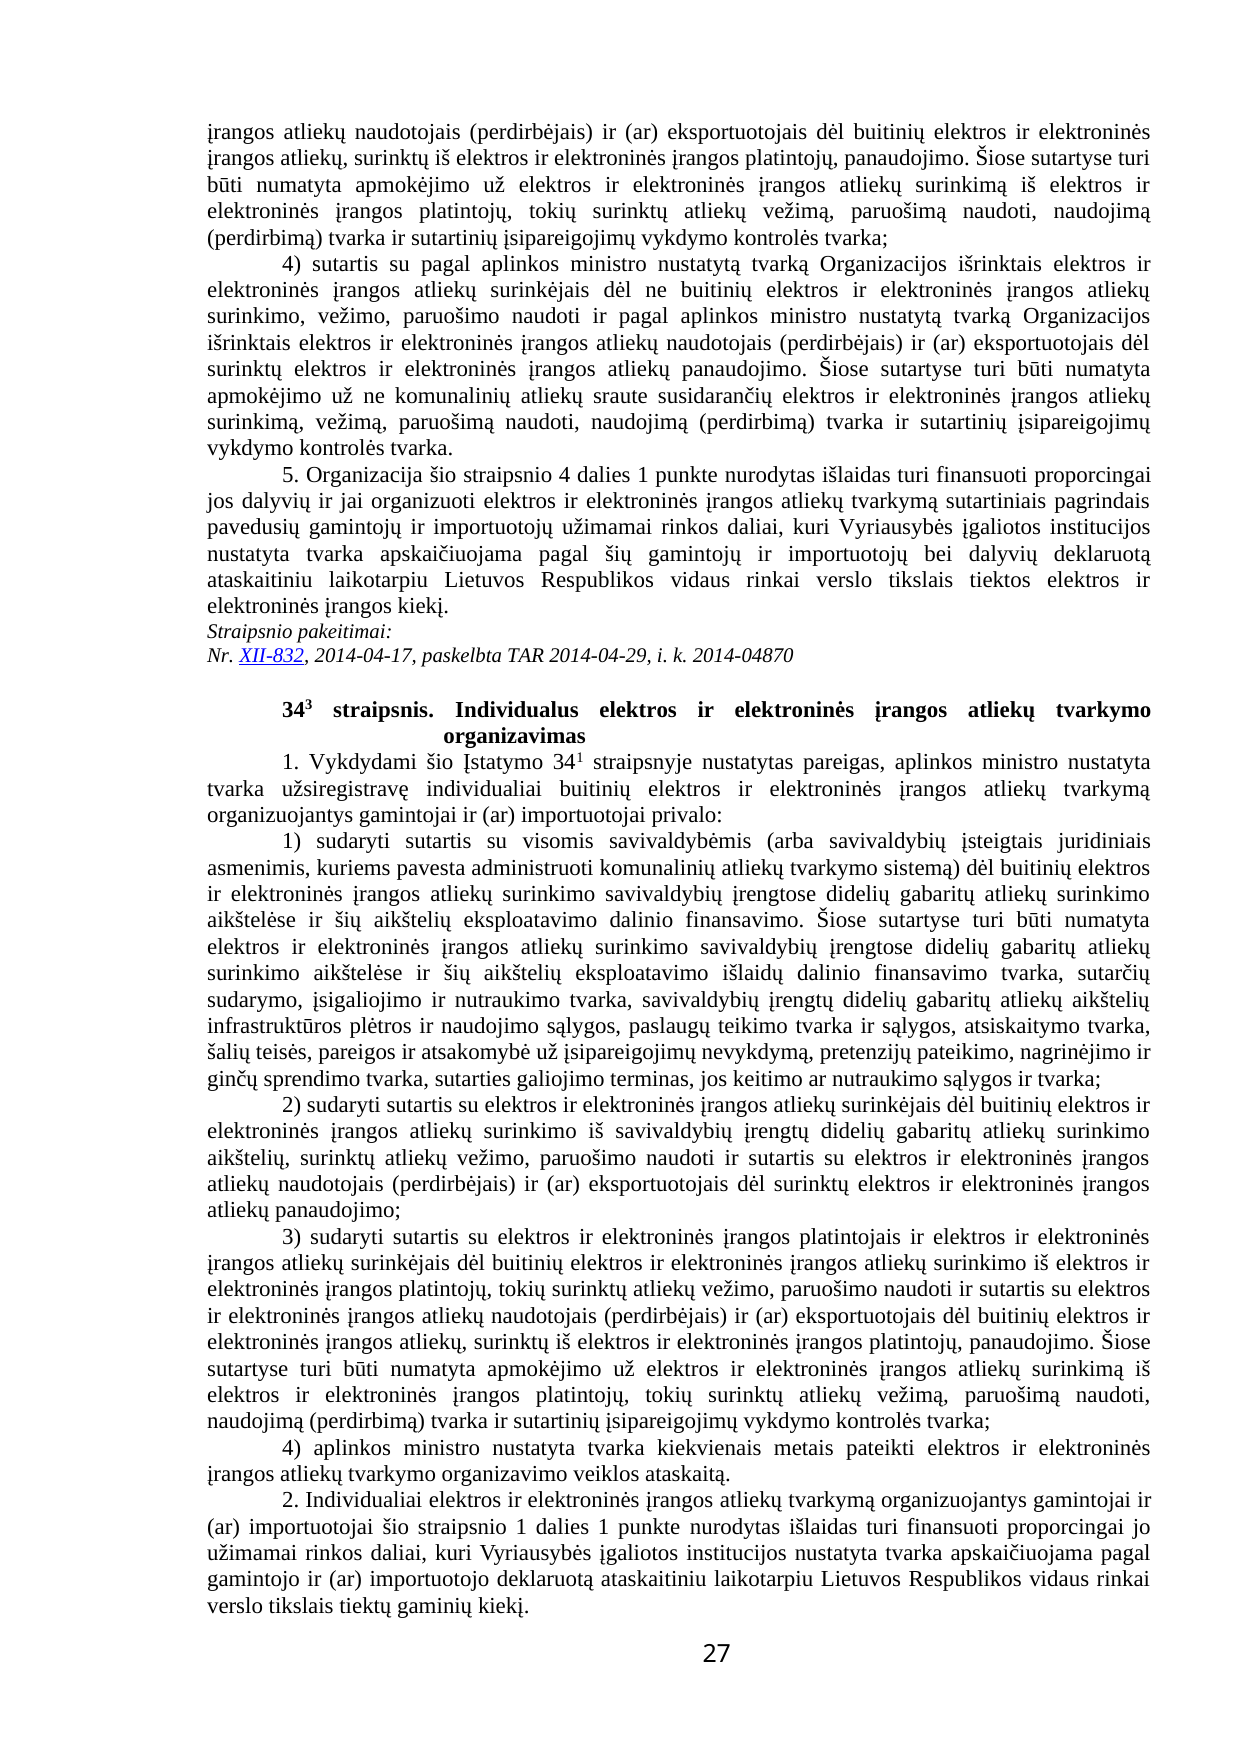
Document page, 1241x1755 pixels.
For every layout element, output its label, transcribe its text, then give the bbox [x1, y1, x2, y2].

text 5. Organizacija šio straipsnio 4 dalies 1 punkte nurodytas išlaidas turi finansuoti proporcingai jos dalyvių ir jai organizuoti elektros ir elektroninės įrangos atliekų tvarkymą sutartiniais pagrindais pavedusių gamintojų ir importuotojų užimamai rinkos daliai, kuri Vyriausybės įgaliotos institucijos nustatyta tvarka apskaičiuojama pagal šių gamintojų ir importuotojų bei dalyvių deklaruotą ataskaitiniu laikotarpiu Lietuvos Respublikos vidaus rinkai verslo tikslais tiektos elektros ir elektroninės įrangos kiekį. [207, 461, 1152, 619]
text Straipsnio pakeitimai: [207, 619, 1152, 643]
text 1) sudaryti sutartis su visomis savivaldybėmis (arba savivaldybių įsteigtais juridiniais asmenimis, kuriems pavesta administruoti komunalinių atliekų tvarkymo sistemą) dėl buitinių elektros ir elektroninės įrangos atliekų surinkimo savivaldybių įrengtose didelių gabaritų atliekų surinkimo aikštelėse ir šių aikštelių eksploatavimo dalinio finansavimo. Šiose sutartyse turi būti numatyta elektros ir elektroninės įrangos atliekų surinkimo savivaldybių įrengtose didelių gabaritų atliekų surinkimo aikštelėse ir šių aikštelių eksploatavimo išlaidų dalinio finansavimo tvarka, sutarčių sudarymo, įsigaliojimo ir nutraukimo tvarka, savivaldybių įrengtų didelių gabaritų atliekų aikštelių infrastruktūros plėtros ir naudojimo sąlygos, paslaugų teikimo tvarka ir sąlygos, atsiskaitymo tvarka, šalių teisės, pareigos ir atsakomybė už įsipareigojimų nevykdymą, pretenzijų pateikimo, nagrinėjimo ir ginčų sprendimo tvarka, sutarties galiojimo terminas, jos keitimo ar nutraukimo sąlygos ir tvarka; [207, 827, 1152, 1091]
text 1. Vykdydami šio Įstatymo 341 straipsnyje nustatytas pareigas, aplinkos ministro nustatyta tvarka užsiregistravę individualiai buitinių elektros ir elektroninės įrangos atliekų tvarkymą organizuojantys gamintojai ir (ar) importuotojai privalo: [207, 748, 1152, 827]
text Nr. XII-832, 2014-04-17, paskelbta TAR 2014-04-29, i. k. 2014-04870 [207, 643, 1152, 667]
text 4) sutartis su pagal aplinkos ministro nustatytą tvarką Organizacijos išrinktais elektros ir elektroninės įrangos atliekų surinkėjais dėl ne buitinių elektros ir elektroninės įrangos atliekų surinkimo, vežimo, paruošimo naudoti ir pagal aplinkos ministro nustatytą tvarką Organizacijos išrinktais elektros ir elektroninės įrangos atliekų naudotojais (perdirbėjais) ir (ar) eksportuotojais dėl surinktų elektros ir elektroninės įrangos atliekų panaudojimo. Šiose sutartyse turi būti numatyta apmokėjimo už ne komunalinių atliekų sraute susidarančių elektros ir elektroninės įrangos atliekų surinkimą, vežimą, paruošimą naudoti, naudojimą (perdirbimą) tvarka ir sutartinių įsipareigojimų vykdymo kontrolės tvarka. [207, 250, 1152, 461]
text 4) aplinkos ministro nustatyta tvarka kiekvienais metais pateikti elektros ir elektroninės įrangos atliekų tvarkymo organizavimo veiklos ataskaitą. [207, 1434, 1152, 1486]
text įrangos atliekų naudotojais (perdirbėjais) ir (ar) eksportuotojais dėl buitinių elektros ir elektroninės įrangos atliekų, surinktų iš elektros ir elektroninės įrangos platintojų, panaudojimo. Šiose sutartyse turi būti numatyta apmokėjimo už elektros ir elektroninės įrangos atliekų surinkimą iš elektros ir elektroninės įrangos platintojų, tokių surinktų atliekų vežimą, paruošimą naudoti, naudojimą (perdirbimą) tvarka ir sutartinių įsipareigojimų vykdymo kontrolės tvarka; [207, 118, 1152, 250]
text 3) sudaryti sutartis su elektros ir elektroninės įrangos platintojais ir elektros ir elektroninės įrangos atliekų surinkėjais dėl buitinių elektros ir elektroninės įrangos atliekų surinkimo iš elektros ir elektroninės įrangos platintojų, tokių surinktų atliekų vežimo, paruošimo naudoti ir sutartis su elektros ir elektroninės įrangos atliekų naudotojais (perdirbėjais) ir (ar) eksportuotojais dėl buitinių elektros ir elektroninės įrangos atliekų, surinktų iš elektros ir elektroninės įrangos platintojų, panaudojimo. Šiose sutartyse turi būti numatyta apmokėjimo už elektros ir elektroninės įrangos atliekų surinkimą iš elektros ir elektroninės įrangos platintojų, tokių surinktų atliekų vežimą, paruošimą naudoti, naudojimą (perdirbimą) tvarka ir sutartinių įsipareigojimų vykdymo kontrolės tvarka; [207, 1223, 1152, 1434]
text 343 straipsnis. Individualus elektros ir elektroninės įrangos atliekų tvarkymo organizavimas [282, 696, 1152, 748]
text 2) sudaryti sutartis su elektros ir elektroninės įrangos atliekų surinkėjais dėl buitinių elektros ir elektroninės įrangos atliekų surinkimo iš savivaldybių įrengtų didelių gabaritų atliekų surinkimo aikštelių, surinktų atliekų vežimo, paruošimo naudoti ir sutartis su elektros ir elektroninės įrangos atliekų naudotojais (perdirbėjais) ir (ar) eksportuotojais dėl surinktų elektros ir elektroninės įrangos atliekų panaudojimo; [207, 1091, 1152, 1223]
text 2. Individualiai elektros ir elektroninės įrangos atliekų tvarkymą organizuojantys gamintojai ir (ar) importuotojai šio straipsnio 1 dalies 1 punkte nurodytas išlaidas turi finansuoti proporcingai jo užimamai rinkos daliai, kuri Vyriausybės įgaliotos institucijos nustatyta tvarka apskaičiuojama pagal gamintojo ir (ar) importuotojo deklaruotą ataskaitiniu laikotarpiu Lietuvos Respublikos vidaus rinkai verslo tikslais tiektų gaminių kiekį. [207, 1486, 1152, 1618]
